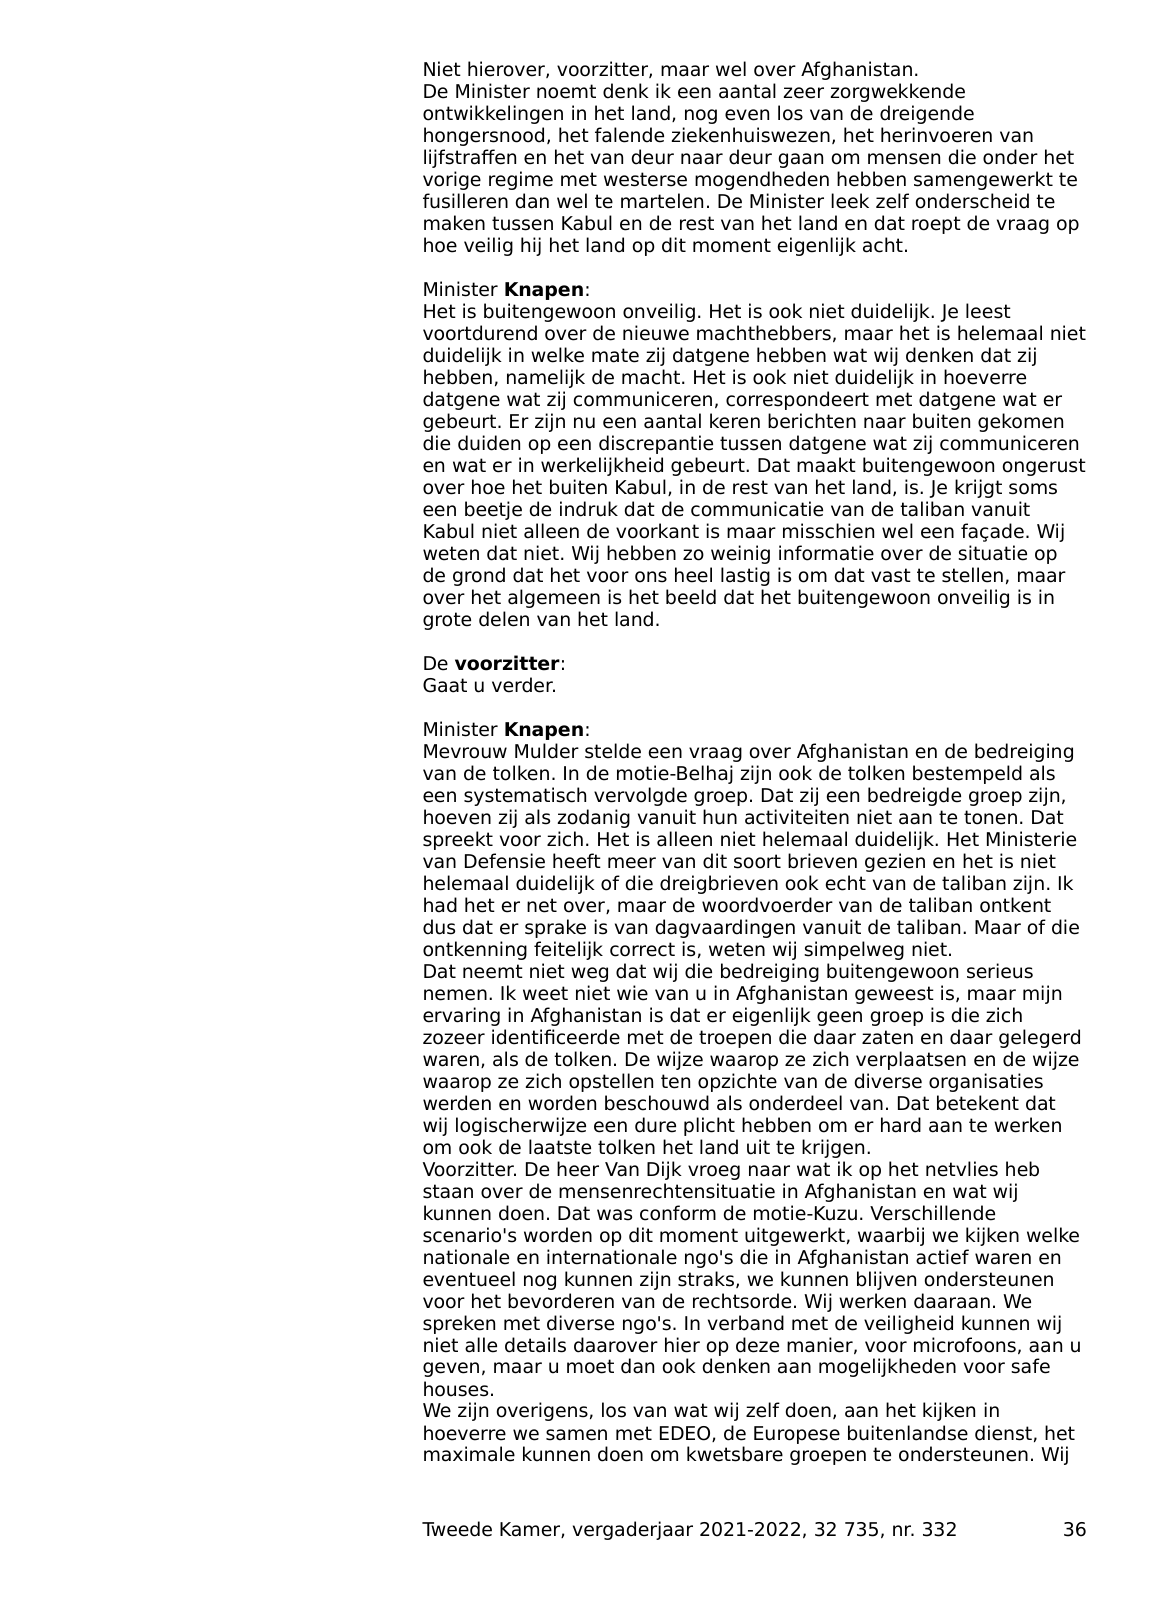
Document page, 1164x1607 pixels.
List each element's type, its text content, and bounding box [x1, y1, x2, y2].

text De voorzitter: [422, 653, 1087, 675]
text Dat neemt niet weg dat wij die bedreiging buitengewoon serieus nemen. Ik weet niet wie van u in Afghanistan geweest is, maar mijn ervaring in Afghanistan is dat er eigenlijk geen groep is die zich zozeer identificeerde met de troepen die daar zaten en daar gelegerd waren, als de tolken. De wijze waarop ze zich verplaatsen en de wijze waarop ze zich opstellen ten opzichte van de diverse organisaties werden en worden beschouwd als onderdeel van. Dat betekent dat wij logischerwijze een dure plicht hebben om er hard aan te werken om ook de laatste tolken het land uit te krijgen. [422, 961, 1087, 1159]
text We zijn overigens, los van wat wij zelf doen, aan het kijken in hoeverre we samen met EDEO, de Europese buitenlandse dienst, het maximale kunnen doen om kwetsbare groepen te ondersteunen. Wij [422, 1400, 1087, 1466]
text Minister Knapen: [422, 279, 1087, 301]
text Minister Knapen: [422, 719, 1087, 741]
text De Minister noemt denk ik een aantal zeer zorgwekkende ontwikkelingen in het land, nog even los van de dreigende hongersnood, het falende ziekenhuiswezen, het herinvoeren van lijfstraffen en het van deur naar deur gaan om mensen die onder het vorige regime met westerse mogendheden hebben samengewerkt te fusilleren dan wel te martelen. De Minister leek zelf onderscheid te maken tussen Kabul en de rest van het land en dat roept de vraag op hoe veilig hij het land op dit moment eigenlijk acht. [422, 81, 1087, 257]
text Mevrouw Mulder stelde een vraag over Afghanistan en de bedreiging van de tolken. In de motie-Belhaj zijn ook de tolken bestempeld als een systematisch vervolgde groep. Dat zij een bedreigde groep zijn, hoeven zij als zodanig vanuit hun activiteiten niet aan te tonen. Dat spreekt voor zich. Het is alleen niet helemaal duidelijk. Het Ministerie van Defensie heeft meer van dit soort brieven gezien en het is niet helemaal duidelijk of die dreigbrieven ook echt van de taliban zijn. Ik had het er net over, maar de woordvoerder van de taliban ontkent dus dat er sprake is van dagvaardingen vanuit de taliban. Maar of die ontkenning feitelijk correct is, weten wij simpelweg niet. [422, 741, 1087, 961]
text Gaat u verder. [422, 675, 1087, 697]
text Het is buitengewoon onveilig. Het is ook niet duidelijk. Je leest voortdurend over de nieuwe machthebbers, maar het is helemaal niet duidelijk in welke mate zij datgene hebben wat wij denken dat zij hebben, namelijk de macht. Het is ook niet duidelijk in hoeverre datgene wat zij communiceren, correspondeert met datgene wat er gebeurt. Er zijn nu een aantal keren berichten naar buiten gekomen die duiden op een discrepantie tussen datgene wat zij communiceren en wat er in werkelijkheid gebeurt. Dat maakt buitengewoon ongerust over hoe het buiten Kabul, in de rest van het land, is. Je krijgt soms een beetje de indruk dat de communicatie van de taliban vanuit Kabul niet alleen de voorkant is maar misschien wel een façade. Wij weten dat niet. Wij hebben zo weinig informatie over de situatie op de grond dat het voor ons heel lastig is om dat vast te stellen, maar over het algemeen is het beeld dat het buitengewoon onveilig is in grote delen van het land. [422, 301, 1087, 631]
text Voorzitter. De heer Van Dijk vroeg naar wat ik op het netvlies heb staan over de mensenrechtensituatie in Afghanistan en wat wij kunnen doen. Dat was conform de motie-Kuzu. Verschillende scenario's worden op dit moment uitgewerkt, waarbij we kijken welke nationale en internationale ngo's die in Afghanistan actief waren en eventueel nog kunnen zijn straks, we kunnen blijven ondersteunen voor het bevorderen van de rechtsorde. Wij werken daaraan. We spreken met diverse ngo's. In verband met de veiligheid kunnen wij niet alle details daarover hier op deze manier, voor microfoons, aan u geven, maar u moet dan ook denken aan mogelijkheden voor safe houses. [422, 1159, 1087, 1400]
text Niet hierover, voorzitter, maar wel over Afghanistan. [422, 59, 1087, 81]
